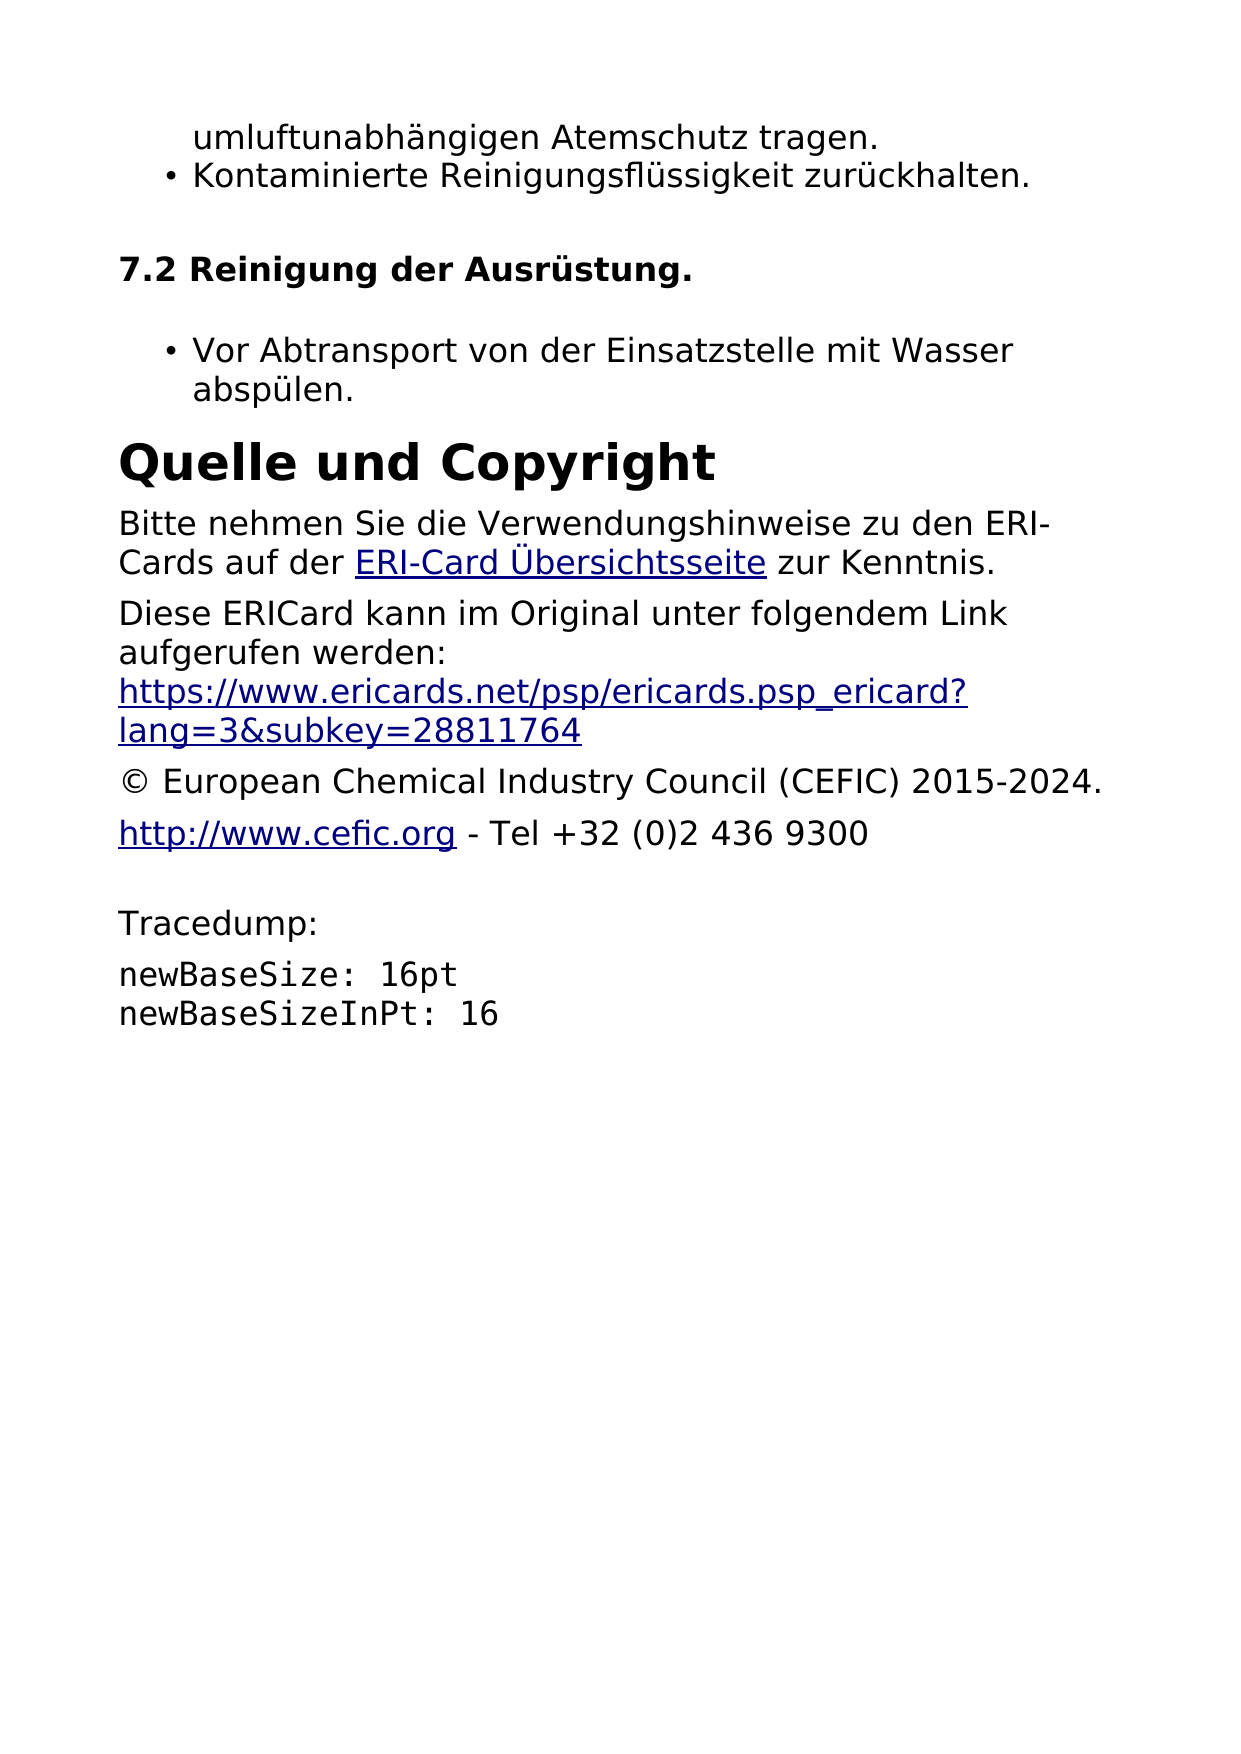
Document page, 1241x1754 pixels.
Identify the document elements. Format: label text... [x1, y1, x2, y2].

list Vor Abtransport von der Einsatzstelle mit Wasser abspülen. [177, 331, 1122, 409]
text © European Chemical Industry Council (CEFIC) 2015-2024. [118, 763, 1122, 802]
text http://www.cefic.org - Tel +32 (0)2 436 9300 [118, 814, 1122, 853]
text Bitte nehmen Sie die Verwendungshinweise zu den ERI-Cards auf der ERI-Card Übersichtsseite zur Kenntnis. [118, 504, 1122, 582]
text Tracedump: [118, 865, 1122, 943]
subtitle 7.2 Reinigung der Ausrüstung. [118, 250, 1122, 289]
subtitle Quelle und Copyright [118, 434, 1122, 492]
text newBaseSize: 16pt newBaseSizeInPt: 16 [118, 956, 1122, 1033]
list Kontaminierte Reinigungsflüssigkeit zurückhalten. [177, 157, 1122, 196]
text Diese ERICard kann im Original unter folgendem Link aufgerufen werden: https://www.ericards.net/psp/ericards.psp_ericard?lang=3&subkey=28811764 [118, 595, 1122, 750]
list umluftunabhängigen Atemschutz tragen. [177, 118, 1122, 157]
